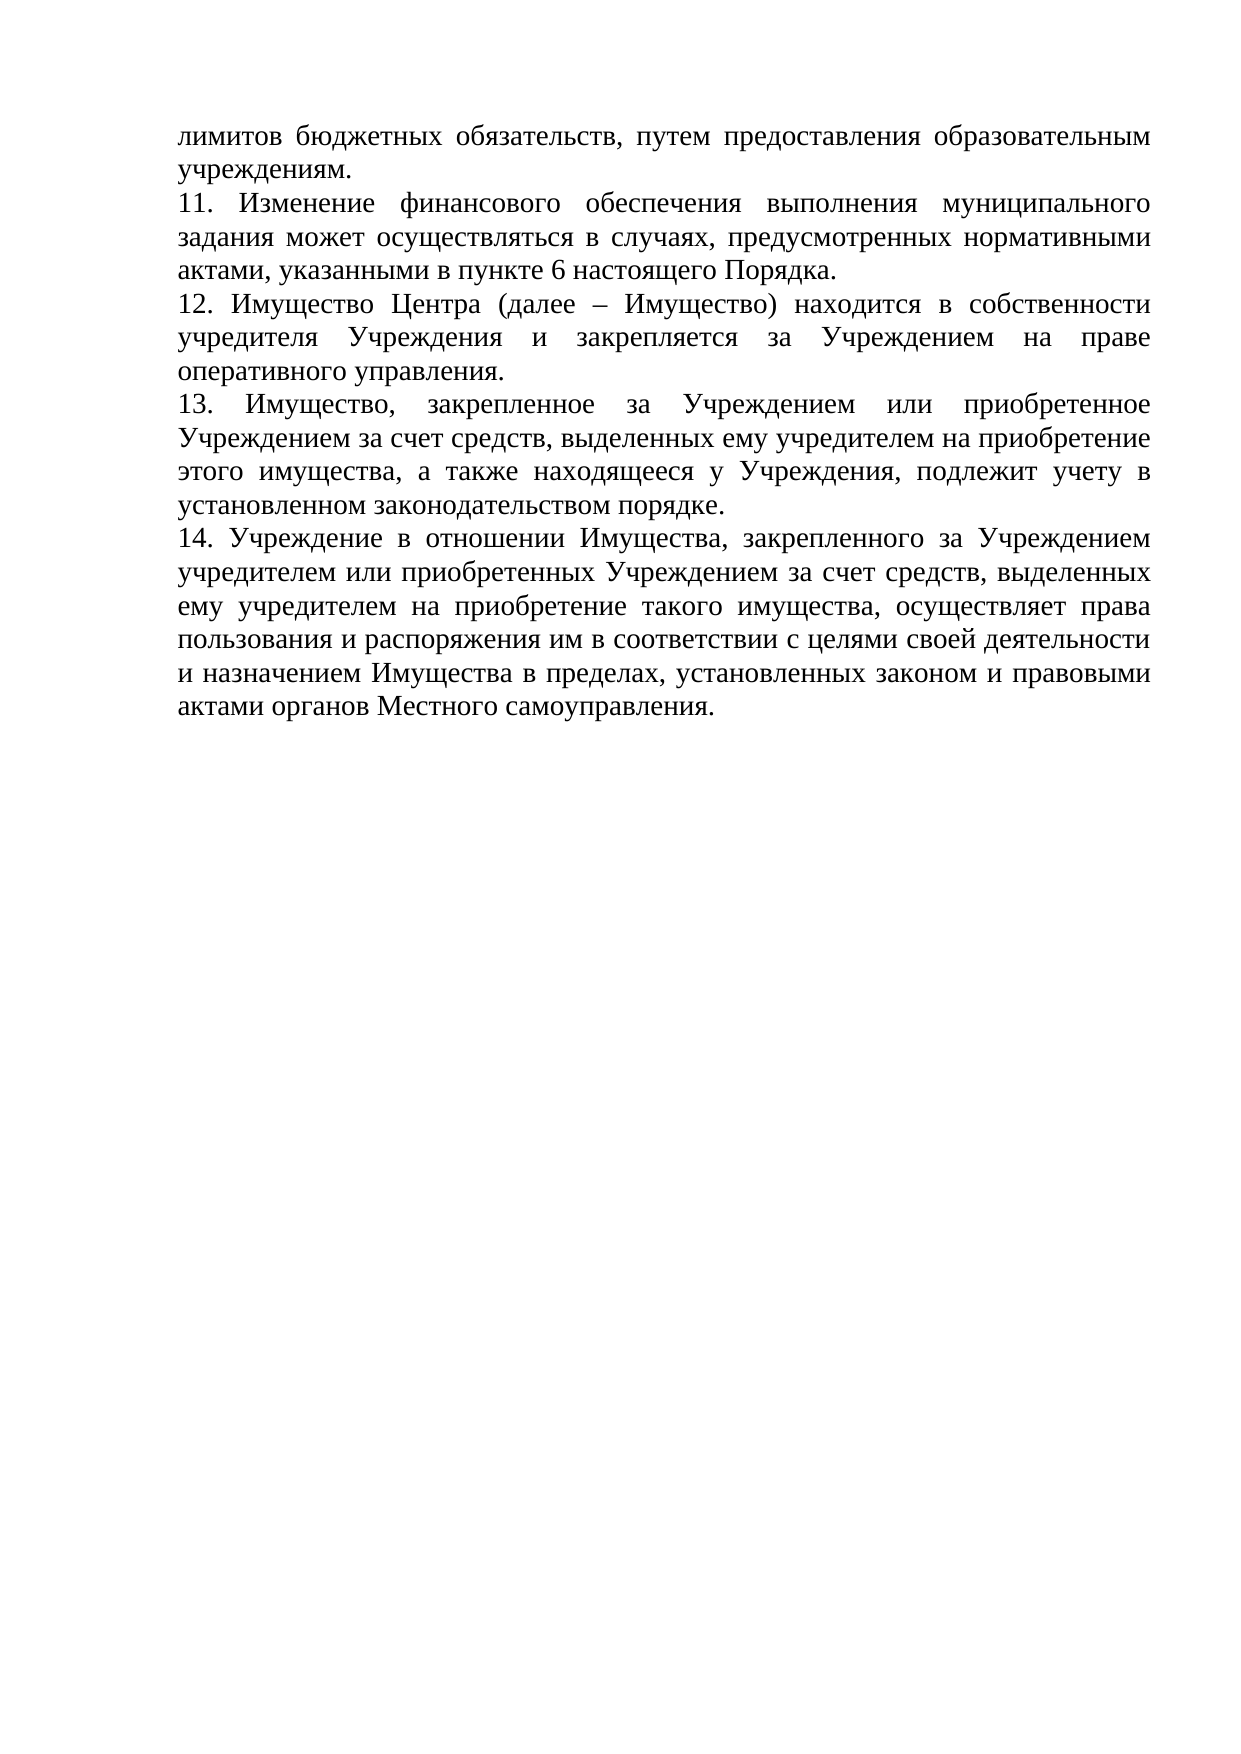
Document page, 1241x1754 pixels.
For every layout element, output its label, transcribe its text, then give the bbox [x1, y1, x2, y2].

text 12. Имущество Центра (далее – Имущество) находится в собственности учредителя Учреждения и закрепляется за Учреждением на праве оперативного управления. [177, 286, 1152, 386]
text 11. Изменение финансового обеспечения выполнения муниципального задания может осуществляться в случаях, предусмотренных нормативными актами, указанными в пункте 6 настоящего Порядка. [177, 185, 1152, 286]
text лимитов бюджетных обязательств, путем предоставления образовательным учреждениям. [177, 118, 1152, 185]
text 13. Имущество, закрепленное за Учреждением или приобретенное Учреждением за счет средств, выделенных ему учредителем на приобретение этого имущества, а также находящееся у Учреждения, подлежит учету в установленном законодательством порядке. [177, 386, 1152, 521]
text 14. Учреждение в отношении Имущества, закрепленного за Учреждением учредителем или приобретенных Учреждением за счет средств, выделенных ему учредителем на приобретение такого имущества, осуществляет права пользования и распоряжения им в соответствии с целями своей деятельности и назначением Имущества в пределах, установленных законом и правовыми актами органов Местного самоуправления. [177, 521, 1152, 722]
